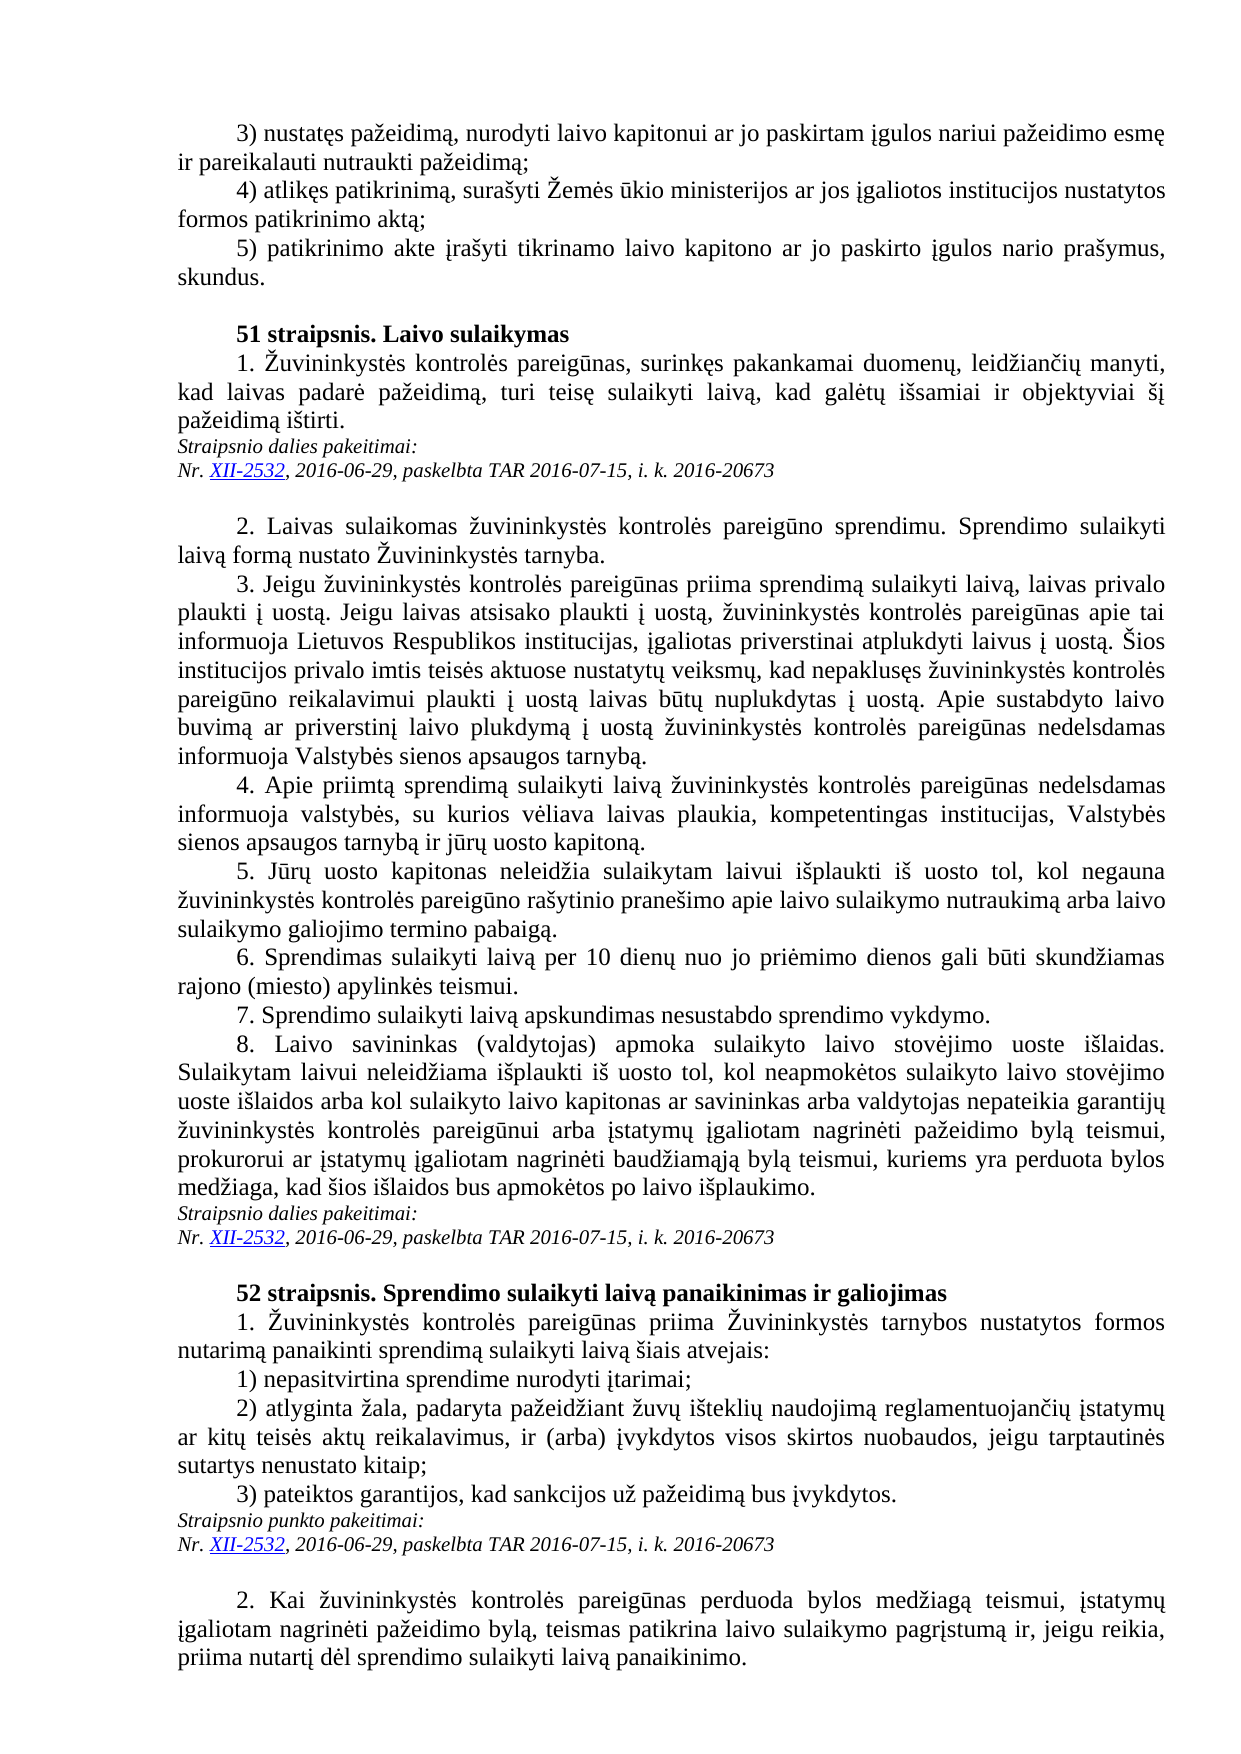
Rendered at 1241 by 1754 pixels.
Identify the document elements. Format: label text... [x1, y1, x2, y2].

text 4. Apie priimtą sprendimą sulaikyti laivą žuvininkystės kontrolės pareigūnas nedelsdamas informuoja valstybės, su kurios vėliava laivas plaukia, kompetentingas institucijas, Valstybės sienos apsaugos tarnybą ir jūrų uosto kapitoną. [177, 770, 1166, 856]
text 3) pateiktos garantijos, kad sankcijos už pažeidimą bus įvykdytos. [177, 1479, 1166, 1508]
text 1. Žuvininkystės kontrolės pareigūnas, surinkęs pakankamai duomenų, leidžiančių manyti, kad laivas padarė pažeidimą, turi teisę sulaikyti laivą, kad galėtų išsamiai ir objektyviai šį pažeidimą ištirti. [177, 348, 1166, 434]
text 1) nepasitvirtina sprendime nurodyti įtarimai; [177, 1364, 1166, 1393]
text 7. Sprendimo sulaikyti laivą apskundimas nesustabdo sprendimo vykdymo. [177, 1000, 1166, 1029]
text 8. Laivo savininkas (valdytojas) apmoka sulaikyto laivo stovėjimo uoste išlaidas. Sulaikytam laivui neleidžiama išplaukti iš uosto tol, kol neapmokėtos sulaikyto laivo stovėjimo uoste išlaidos arba kol sulaikyto laivo kapitonas ar savininkas arba valdytojas nepateikia garantijų žuvininkystės kontrolės pareigūnui arba įstatymų įgaliotam nagrinėti pažeidimo bylą teismui, prokurorui ar įstatymų įgaliotam nagrinėti baudžiamąją bylą teismui, kuriems yra perduota bylos medžiaga, kad šios išlaidos bus apmokėtos po laivo išplaukimo. [177, 1029, 1166, 1201]
text Straipsnio punkto pakeitimai: [177, 1508, 1166, 1532]
text 52 straipsnis. Sprendimo sulaikyti laivą panaikinimas ir galiojimas [177, 1278, 1166, 1307]
text 3. Jeigu žuvininkystės kontrolės pareigūnas priima sprendimą sulaikyti laivą, laivas privalo plaukti į uostą. Jeigu laivas atsisako plaukti į uostą, žuvininkystės kontrolės pareigūnas apie tai informuoja Lietuvos Respublikos institucijas, įgaliotas priverstinai atplukdyti laivus į uostą. Šios institucijos privalo imtis teisės aktuose nustatytų veiksmų, kad nepaklusęs žuvininkystės kontrolės pareigūno reikalavimui plaukti į uostą laivas būtų nuplukdytas į uostą. Apie sustabdyto laivo buvimą ar priverstinį laivo plukdymą į uostą žuvininkystės kontrolės pareigūnas nedelsdamas informuoja Valstybės sienos apsaugos tarnybą. [177, 569, 1166, 770]
text 1. Žuvininkystės kontrolės pareigūnas priima Žuvininkystės tarnybos nustatytos formos nutarimą panaikinti sprendimą sulaikyti laivą šiais atvejais: [177, 1307, 1166, 1364]
text Straipsnio dalies pakeitimai: [177, 434, 1166, 458]
text Nr. XII-2532, 2016-06-29, paskelbta TAR 2016-07-15, i. k. 2016-20673 [177, 458, 1166, 482]
text 51 straipsnis. Laivo sulaikymas [177, 319, 1166, 348]
text 2. Kai žuvininkystės kontrolės pareigūnas perduoda bylos medžiagą teismui, įstatymų įgaliotam nagrinėti pažeidimo bylą, teismas patikrina laivo sulaikymo pagrįstumą ir, jeigu reikia, priima nutartį dėl sprendimo sulaikyti laivą panaikinimo. [177, 1585, 1166, 1671]
text 2) atlyginta žala, padaryta pažeidžiant žuvų išteklių naudojimą reglamentuojančių įstatymų ar kitų teisės aktų reikalavimus, ir (arba) įvykdytos visos skirtos nuobaudos, jeigu tarptautinės sutartys nenustato kitaip; [177, 1393, 1166, 1479]
text 2. Laivas sulaikomas žuvininkystės kontrolės pareigūno sprendimu. Sprendimo sulaikyti laivą formą nustato Žuvininkystės tarnyba. [177, 511, 1166, 569]
text 5. Jūrų uosto kapitonas neleidžia sulaikytam laivui išplaukti iš uosto tol, kol negauna žuvininkystės kontrolės pareigūno rašytinio pranešimo apie laivo sulaikymo nutraukimą arba laivo sulaikymo galiojimo termino pabaigą. [177, 856, 1166, 942]
text 4) atlikęs patikrinimą, surašyti Žemės ūkio ministerijos ar jos įgaliotos institucijos nustatytos formos patikrinimo aktą; [177, 176, 1166, 233]
text Nr. XII-2532, 2016-06-29, paskelbta TAR 2016-07-15, i. k. 2016-20673 [177, 1225, 1166, 1249]
text 3) nustatęs pažeidimą, nurodyti laivo kapitonui ar jo paskirtam įgulos nariui pažeidimo esmę ir pareikalauti nutraukti pažeidimą; [177, 118, 1166, 176]
text 6. Sprendimas sulaikyti laivą per 10 dienų nuo jo priėmimo dienos gali būti skundžiamas rajono (miesto) apylinkės teismui. [177, 942, 1166, 1000]
text 5) patikrinimo akte įrašyti tikrinamo laivo kapitono ar jo paskirto įgulos nario prašymus, skundus. [177, 233, 1166, 291]
text Nr. XII-2532, 2016-06-29, paskelbta TAR 2016-07-15, i. k. 2016-20673 [177, 1532, 1166, 1556]
text Straipsnio dalies pakeitimai: [177, 1201, 1166, 1225]
